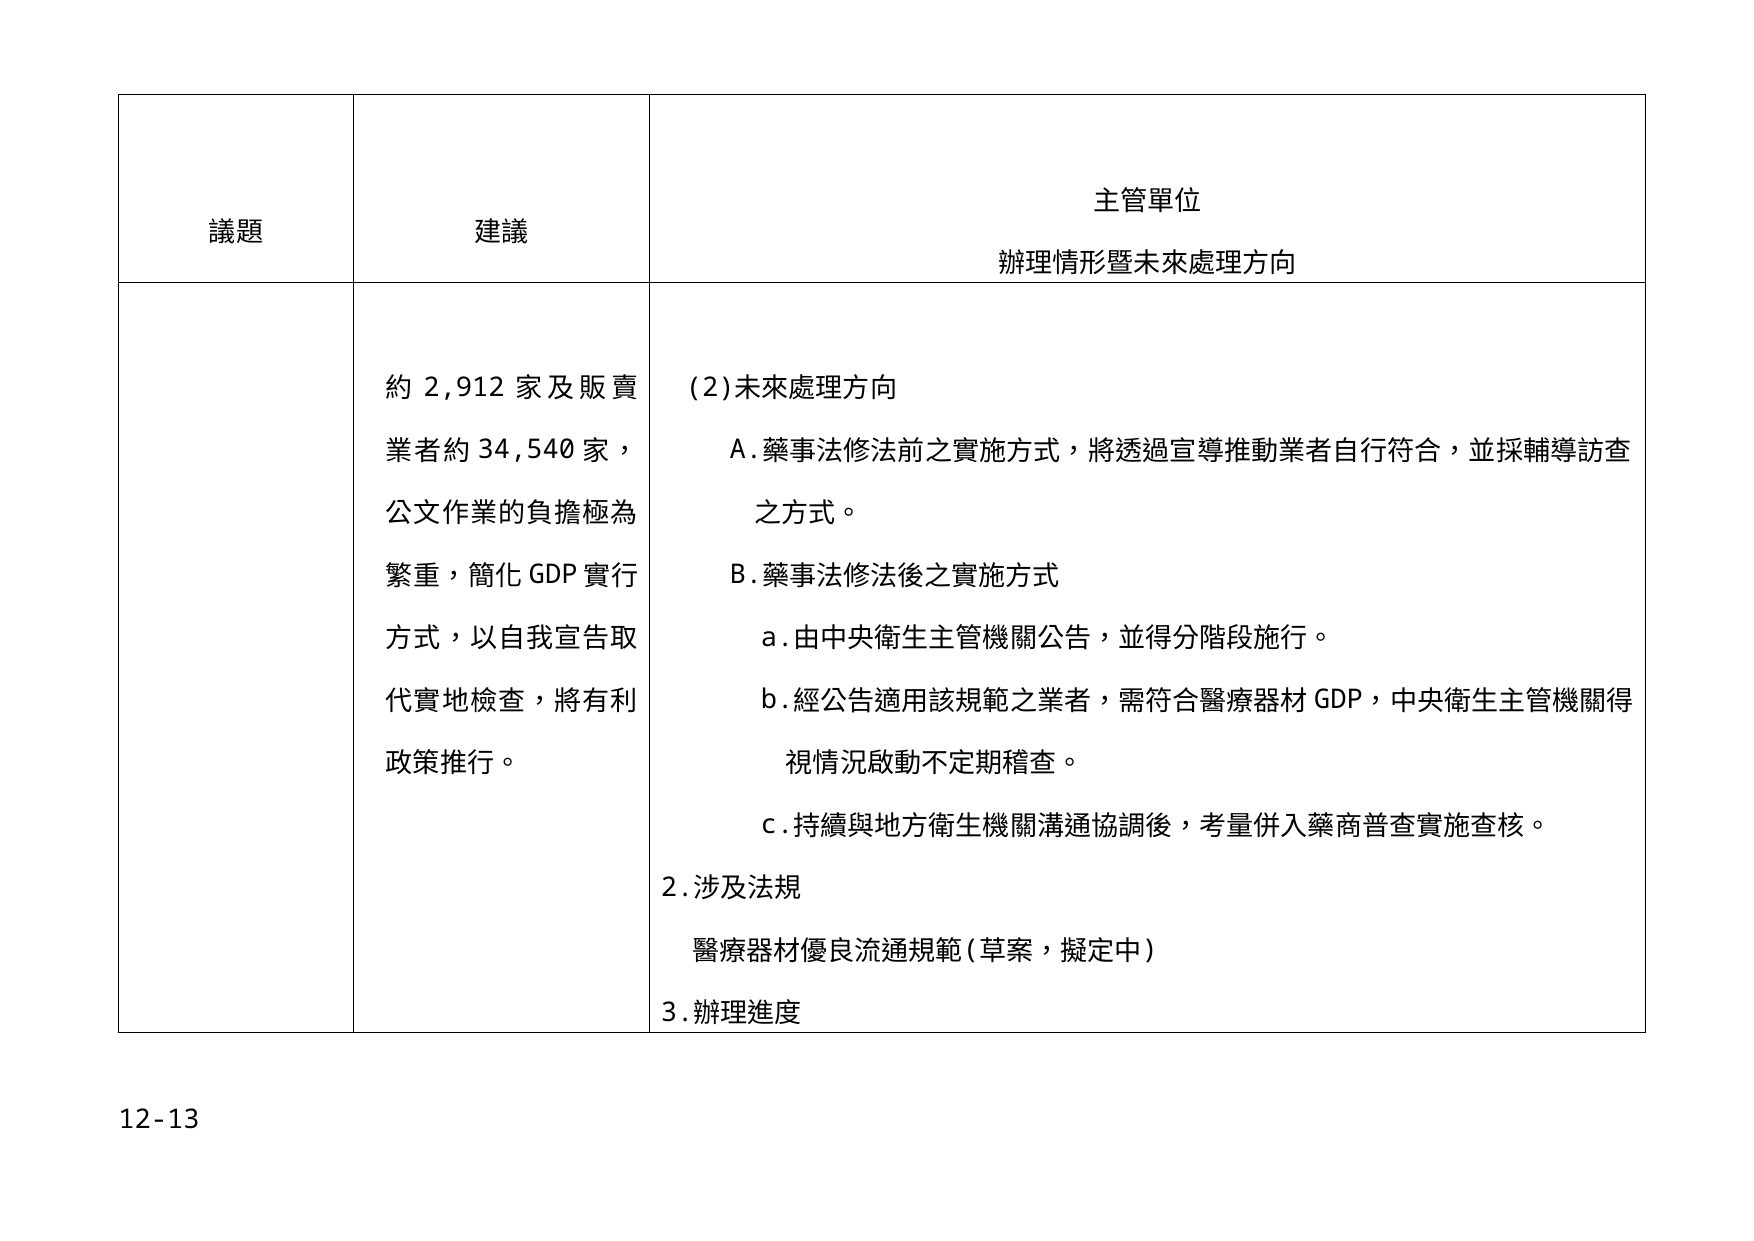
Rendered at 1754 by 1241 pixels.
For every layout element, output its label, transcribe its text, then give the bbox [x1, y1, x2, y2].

table_header 議題 [119, 95, 353, 282]
table_cell (2)未來處理方向 A.藥事法修法前之實施方式，將透過宣導推動業者自行符合，並採輔導訪查之方式。 B.藥事法修法後之實施方式 a.由中央衛生主管機關公告，並得分階段施行。 b.經公告適用該規範之業者，需符合醫療器材GDP，中央衛生主管機關得視情況啟動不定期稽查。 c.持續與地方衛生機關溝通協調後，考量併入藥商普查實施查核。 2.涉及法規 醫療器材優良流通規範(草案，擬定中) 3.辦理進度 [650, 283, 1645, 1032]
table_cell 約2,912家及販賣業者約34,540家，公文作業的負擔極為繁重，簡化GDP實行方式，以自我宣告取代實地檢查，將有利政策推行。 [354, 283, 649, 1032]
table_header 主管單位 辦理情形暨未來處理方向 [650, 95, 1645, 282]
table_header 建議 [354, 95, 649, 282]
table_cell [119, 283, 353, 1032]
